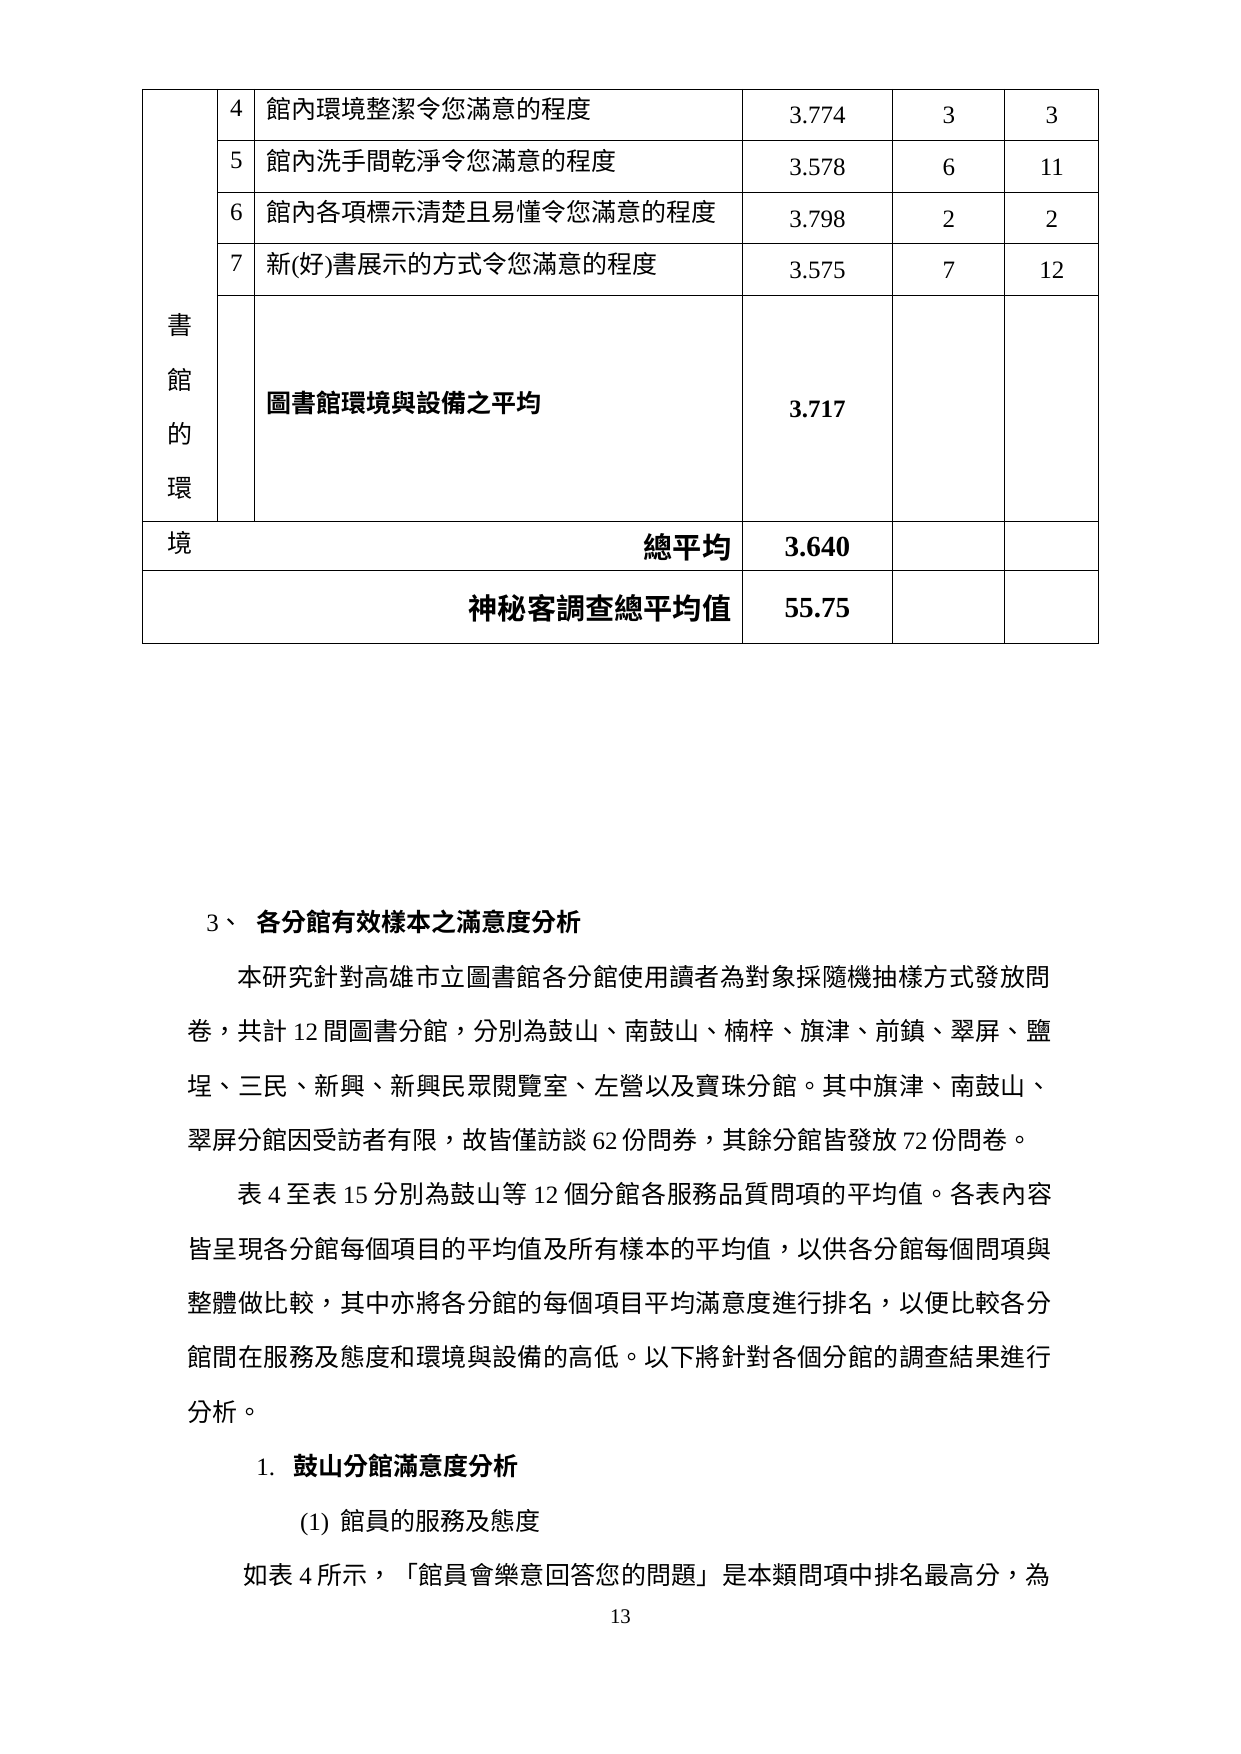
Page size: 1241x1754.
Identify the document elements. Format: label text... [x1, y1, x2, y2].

table_cell [1005, 296, 1098, 521]
table_cell 4 [218, 90, 254, 140]
table_cell 2 [1005, 193, 1098, 243]
table_cell 6 [218, 193, 254, 243]
text 表4至表15分別為鼓山等12個分館各服務品質問項的平均值。各表內容皆呈現各分館每個項目的平均值及所有樣本的平均值，以供各分館每個問項與整體做比較，其中亦將各分館的每個項目平均滿意度進行排名，以便比較各分館間在服務及態度和環境與設備的高低。以下將針對各個分館的調查結果進行分析。 [187, 1175, 1053, 1428]
table_cell [893, 522, 1004, 570]
table_cell 6 [893, 141, 1004, 192]
table_cell [893, 571, 1004, 643]
table_cell 館內環境整潔令您滿意的程度 [255, 90, 742, 140]
table_cell 館內各項標示清楚且易懂令您滿意的程度 [255, 193, 742, 243]
table_cell 3.575 [743, 244, 892, 295]
table_cell 11 [1005, 141, 1098, 192]
table_cell 7 [218, 244, 254, 295]
text 本研究針對高雄市立圖書館各分館使用讀者為對象採隨機抽樣方式發放問卷，共計12間圖書分館，分別為鼓山、南鼓山、楠梓、旗津、前鎮、翠屏、鹽埕、三民、新興、新興民眾閱覽室、左營以及寶珠分館。其中旗津、南鼓山、翠屏分館因受訪者有限，故皆僅訪談62份問券，其餘分館皆發放72份問卷。 [187, 957, 1053, 1157]
table_cell 3.774 [743, 90, 892, 140]
table_cell 3.717 [743, 296, 892, 521]
table_cell 12 [1005, 244, 1098, 295]
table_cell [1005, 522, 1098, 570]
table_cell 3 [1005, 90, 1098, 140]
table_cell [1005, 571, 1098, 643]
table_cell 3.798 [743, 193, 892, 243]
table_cell 神秘客調查總平均值 [143, 571, 742, 643]
table_cell 5 [218, 141, 254, 192]
table_cell 圖書館環境與設備之平均 [255, 296, 742, 521]
table_cell 7 [893, 244, 1004, 295]
table_cell 2 [893, 193, 1004, 243]
table_cell 總平均 [143, 522, 742, 570]
text 如表4所示，「館員會樂意回答您的問題」是本類問項中排名最高分，為4.042，在12間分館中排名第二，且「館員對於逾期處理的方式」的得分為所有分館最高，顯現該館館員在該項的長處；而「館員對於突發狀況的處理態度」則是本類問項中排名最低分，為3.583分，在12個分館中也排名第二，但「館員熟悉各項服務作業的操作」排名第五，為較不理想項目，代表與其他分館相比，鼓山的館員在突發狀況發生時能以從容的態度去面對，但以平均數來看，則仍需加強訓練館員的基本服務作業。 [243, 1555, 1053, 1592]
list 鼓山分館滿意度分析 [256, 1447, 1053, 1483]
table_cell 二、圖書館的環境與設備 [143, 90, 217, 521]
table_cell 3.640 [743, 522, 892, 570]
table_cell 3.578 [743, 141, 892, 192]
list 館員的服務及態度 [300, 1501, 1053, 1537]
table_cell [893, 296, 1004, 521]
table_cell 新(好)書展示的方式令您滿意的程度 [255, 244, 742, 295]
table_cell 55.75 [743, 571, 892, 643]
list 各分館有效樣本之滿意度分析 [206, 903, 1053, 939]
table_cell [218, 296, 254, 521]
table_cell 3 [893, 90, 1004, 140]
table_cell 館內洗手間乾淨令您滿意的程度 [255, 141, 742, 192]
